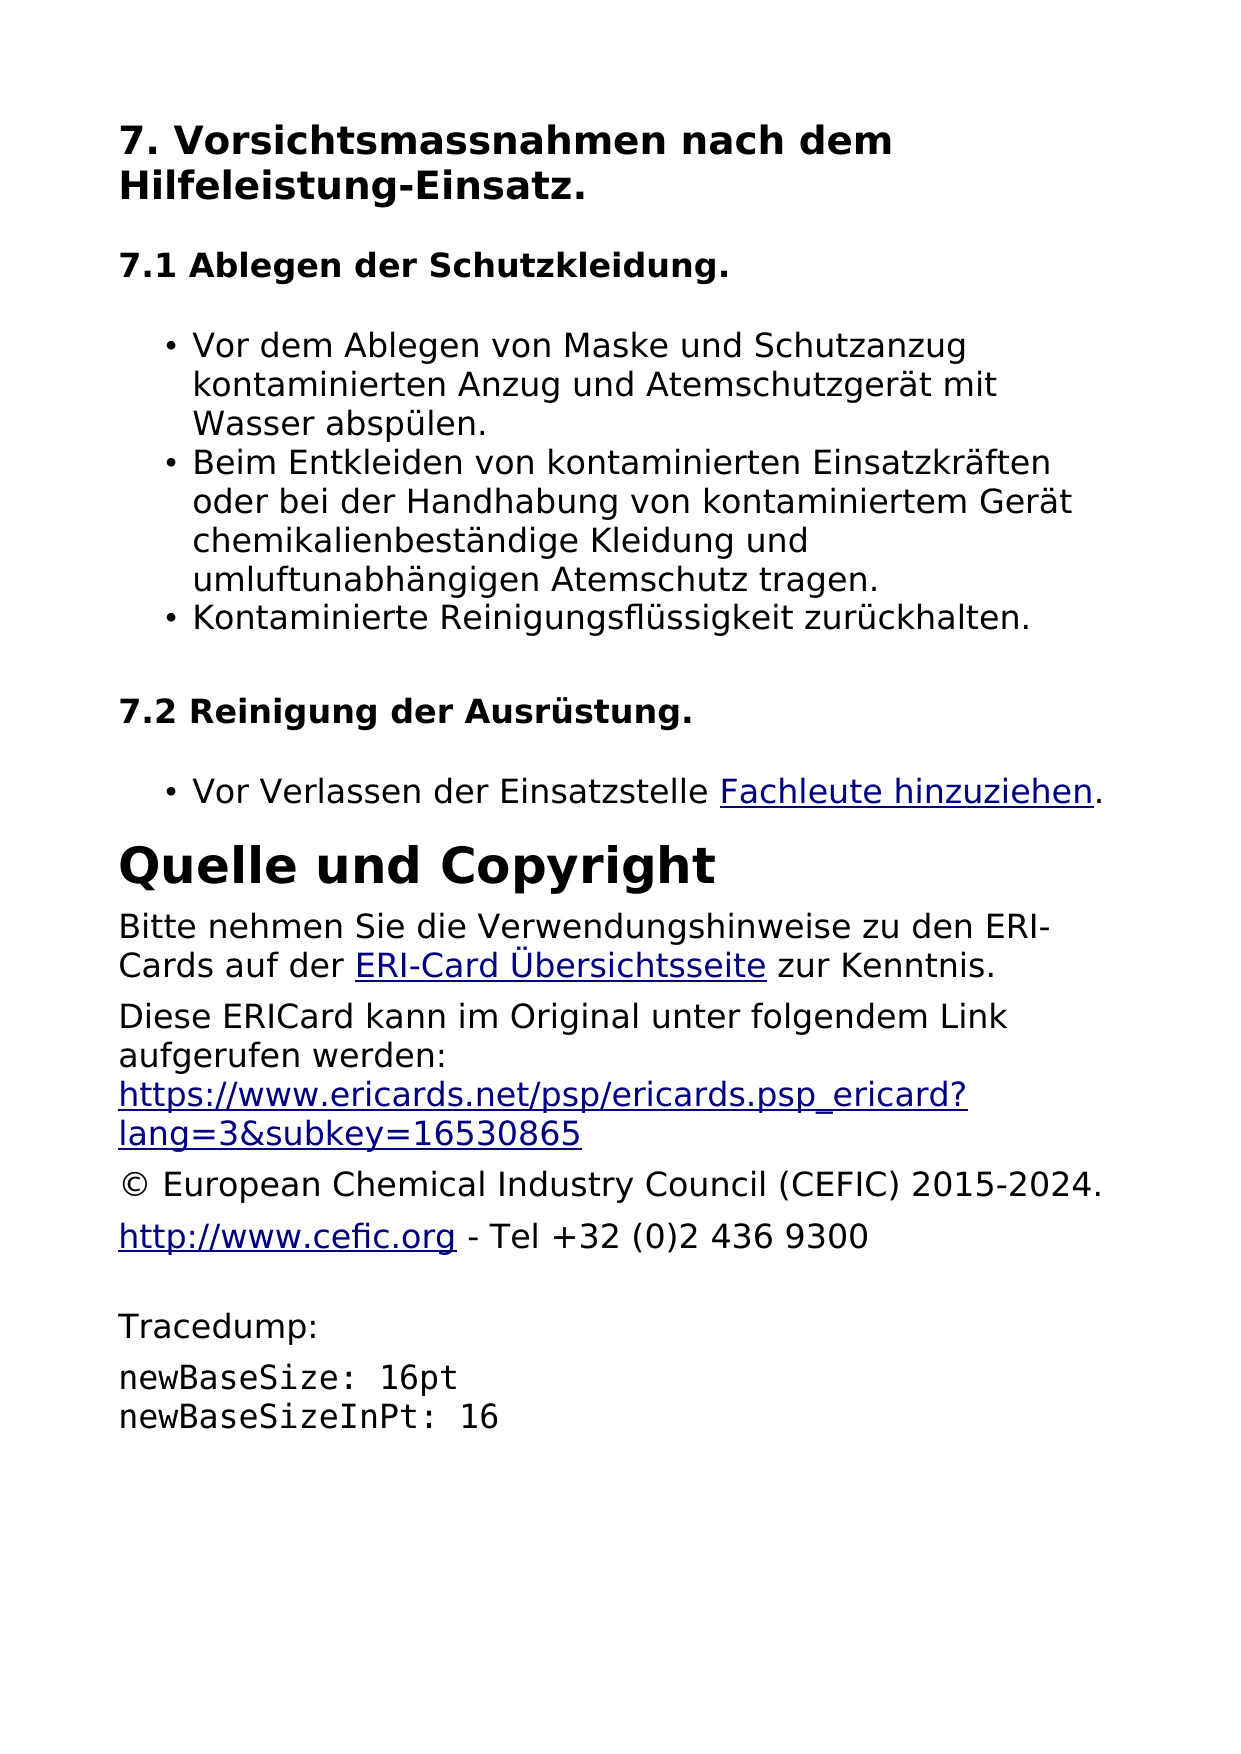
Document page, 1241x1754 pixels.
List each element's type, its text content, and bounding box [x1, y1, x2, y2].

text Tracedump: [118, 1268, 1122, 1346]
list Kontaminierte Reinigungsflüssigkeit zurückhalten. [177, 599, 1122, 638]
list Vor dem Ablegen von Maske und Schutzanzug kontaminierten Anzug und Atemschutzgerät mit Wasser abspülen. [177, 327, 1122, 443]
list Vor Verlassen der Einsatzstelle Fachleute hinzuziehen. [177, 773, 1122, 812]
text Bitte nehmen Sie die Verwendungshinweise zu den ERI-Cards auf der ERI-Card Übersichtsseite zur Kenntnis. [118, 908, 1122, 985]
subtitle 7.2 Reinigung der Ausrüstung. [118, 692, 1122, 731]
subtitle 7. Vorsichtsmassnahmen nach dem Hilfeleistung-Einsatz. [118, 118, 1122, 208]
subtitle 7.1 Ablegen der Schutzkleidung. [118, 246, 1122, 285]
text newBaseSize: 16pt newBaseSizeInPt: 16 [118, 1359, 1122, 1436]
text http://www.cefic.org - Tel +32 (0)2 436 9300 [118, 1217, 1122, 1256]
text Diese ERICard kann im Original unter folgendem Link aufgerufen werden: https://www.ericards.net/psp/ericards.psp_ericard?lang=3&subkey=16530865 [118, 998, 1122, 1153]
subtitle Quelle und Copyright [118, 837, 1122, 895]
list Beim Entkleiden von kontaminierten Einsatzkräften oder bei der Handhabung von kontaminiertem Gerät chemikalienbeständige Kleidung und umluftunabhängigen Atemschutz tragen. [177, 443, 1122, 599]
text © European Chemical Industry Council (CEFIC) 2015-2024. [118, 1166, 1122, 1204]
